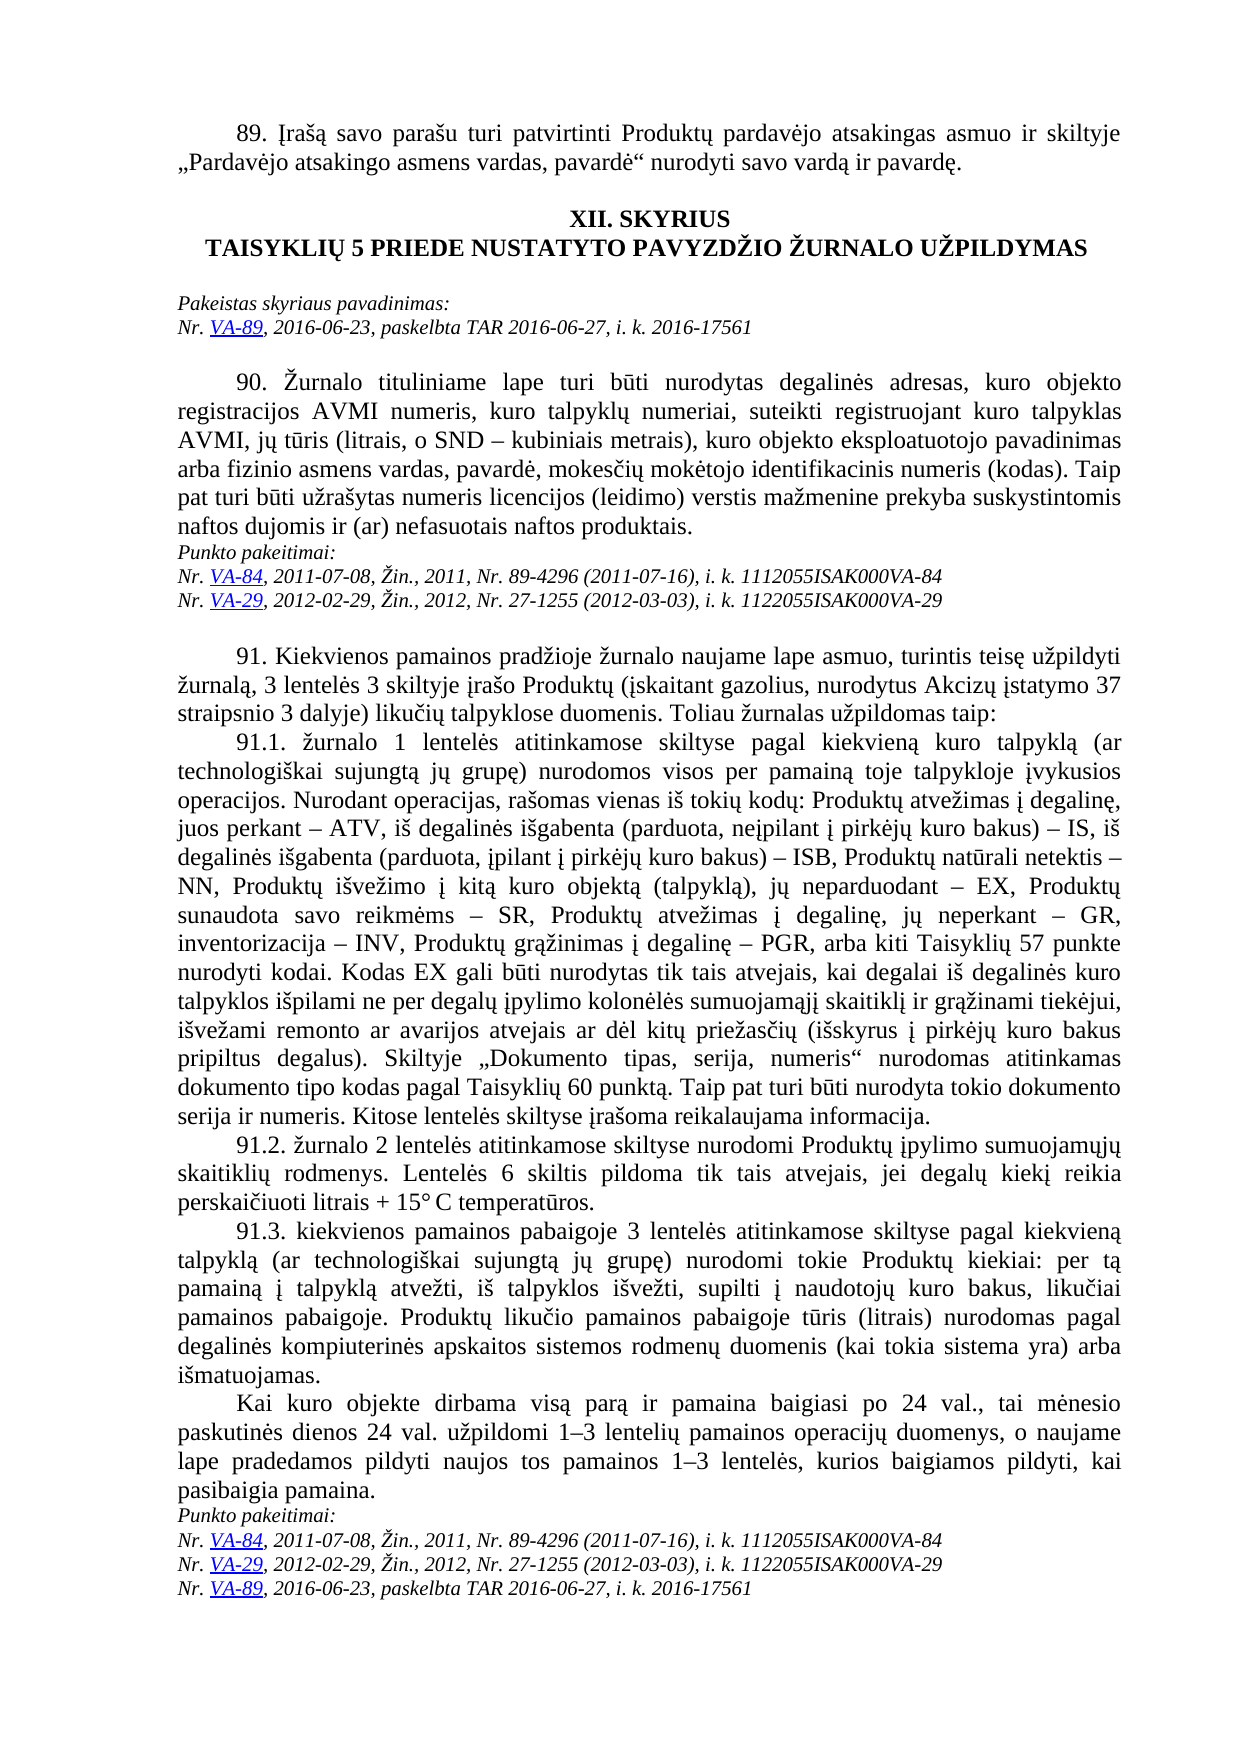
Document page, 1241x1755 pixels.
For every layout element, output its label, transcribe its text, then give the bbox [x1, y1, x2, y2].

text 91.2. žurnalo 2 lentelės atitinkamose skiltyse nurodomi Produktų įpylimo sumuojamųjų skaitiklių rodmenys. Lentelės 6 skiltis pildoma tik tais atvejais, jei degalų kiekį reikia perskaičiuoti litrais + 15° C temperatūros. [177, 1130, 1122, 1216]
text Nr. VA-84, 2011-07-08, Žin., 2011, Nr. 89-4296 (2011-07-16), i. k. 1112055ISAK000VA-84 [177, 564, 1122, 588]
text 89. Įrašą savo parašu turi patvirtinti Produktų pardavėjo atsakingas asmuo ir skiltyje „Pardavėjo atsakingo asmens vardas, pavardė“ nurodyti savo vardą ir pavardę. [177, 118, 1122, 176]
text Punkto pakeitimai: [177, 540, 1122, 564]
text Punkto pakeitimai: [177, 1503, 1122, 1527]
text TAISYKLIŲ 5 PRIEDE NUSTATYTO PAVYZDŽIO ŽURNALO UŽPILDYMAS [177, 233, 1122, 262]
text XII. skyrius [177, 204, 1122, 233]
text Kai kuro objekte dirbama visą parą ir pamaina baigiasi po 24 val., tai mėnesio paskutinės dienos 24 val. užpildomi 1–3 lentelių pamainos operacijų duomenys, o naujame lape pradedamos pildyti naujos tos pamainos 1–3 lentelės, kurios baigiamos pildyti, kai pasibaigia pamaina. [177, 1388, 1122, 1503]
text Nr. VA-84, 2011-07-08, Žin., 2011, Nr. 89-4296 (2011-07-16), i. k. 1112055ISAK000VA-84 [177, 1527, 1122, 1552]
text Nr. VA-89, 2016-06-23, paskelbta TAR 2016-06-27, i. k. 2016-17561 [177, 315, 1122, 339]
text 90. Žurnalo tituliniame lape turi būti nurodytas degalinės adresas, kuro objekto registracijos AVMI numeris, kuro talpyklų numeriai, suteikti registruojant kuro talpyklas AVMI, jų tūris (litrais, o SND – kubiniais metrais), kuro objekto eksploatuotojo pavadinimas arba fizinio asmens vardas, pavardė, mokesčių mokėtojo identifikacinis numeris (kodas). Taip pat turi būti užrašytas numeris licencijos (leidimo) verstis mažmenine prekyba suskystintomis naftos dujomis ir (ar) nefasuotais naftos produktais. [177, 367, 1122, 540]
text 91.3. kiekvienos pamainos pabaigoje 3 lentelės atitinkamose skiltyse pagal kiekvieną talpyklą (ar technologiškai sujungtą jų grupę) nurodomi tokie Produktų kiekiai: per tą pamainą į talpyklą atvežti, iš talpyklos išvežti, supilti į naudotojų kuro bakus, likučiai pamainos pabaigoje. Produktų likučio pamainos pabaigoje tūris (litrais) nurodomas pagal degalinės kompiuterinės apskaitos sistemos rodmenų duomenis (kai tokia sistema yra) arba išmatuojamas. [177, 1216, 1122, 1388]
text Pakeistas skyriaus pavadinimas: [177, 291, 1122, 315]
text Nr. VA-89, 2016-06-23, paskelbta TAR 2016-06-27, i. k. 2016-17561 [177, 1576, 1122, 1600]
text 91. Kiekvienos pamainos pradžioje žurnalo naujame lape asmuo, turintis teisę užpildyti žurnalą, 3 lentelės 3 skiltyje įrašo Produktų (įskaitant gazolius, nurodytus Akcizų įstatymo 37 straipsnio 3 dalyje) likučių talpyklose duomenis. Toliau žurnalas užpildomas taip: [177, 641, 1122, 727]
text Nr. VA-29, 2012-02-29, Žin., 2012, Nr. 27-1255 (2012-03-03), i. k. 1122055ISAK000VA-29 [177, 1552, 1122, 1576]
text Nr. VA-29, 2012-02-29, Žin., 2012, Nr. 27-1255 (2012-03-03), i. k. 1122055ISAK000VA-29 [177, 588, 1122, 612]
text 91.1. žurnalo 1 lentelės atitinkamose skiltyse pagal kiekvieną kuro talpyklą (ar technologiškai sujungtą jų grupę) nurodomos visos per pamainą toje talpykloje įvykusios operacijos. Nurodant operacijas, rašomas vienas iš tokių kodų: Produktų atvežimas į degalinę, juos perkant – ATV, iš degalinės išgabenta (parduota, neįpilant į pirkėjų kuro bakus) – IS, iš degalinės išgabenta (parduota, įpilant į pirkėjų kuro bakus) – ISB, Produktų natūrali netektis – NN, Produktų išvežimo į kitą kuro objektą (talpyklą), jų neparduodant – EX, Produktų sunaudota savo reikmėms – SR, Produktų atvežimas į degalinę, jų neperkant – GR, inventorizacija – INV, Produktų grąžinimas į degalinę – PGR, arba kiti Taisyklių 57 punkte nurodyti kodai. Kodas EX gali būti nurodytas tik tais atvejais, kai degalai iš degalinės kuro talpyklos išpilami ne per degalų įpylimo kolonėlės sumuojamąjį skaitiklį ir grąžinami tiekėjui, išvežami remonto ar avarijos atvejais ar dėl kitų priežasčių (išskyrus į pirkėjų kuro bakus pripiltus degalus). Skiltyje „Dokumento tipas, serija, numeris“ nurodomas atitinkamas dokumento tipo kodas pagal Taisyklių 60 punktą. Taip pat turi būti nurodyta tokio dokumento serija ir numeris. Kitose lentelės skiltyse įrašoma reikalaujama informacija. [177, 727, 1122, 1130]
